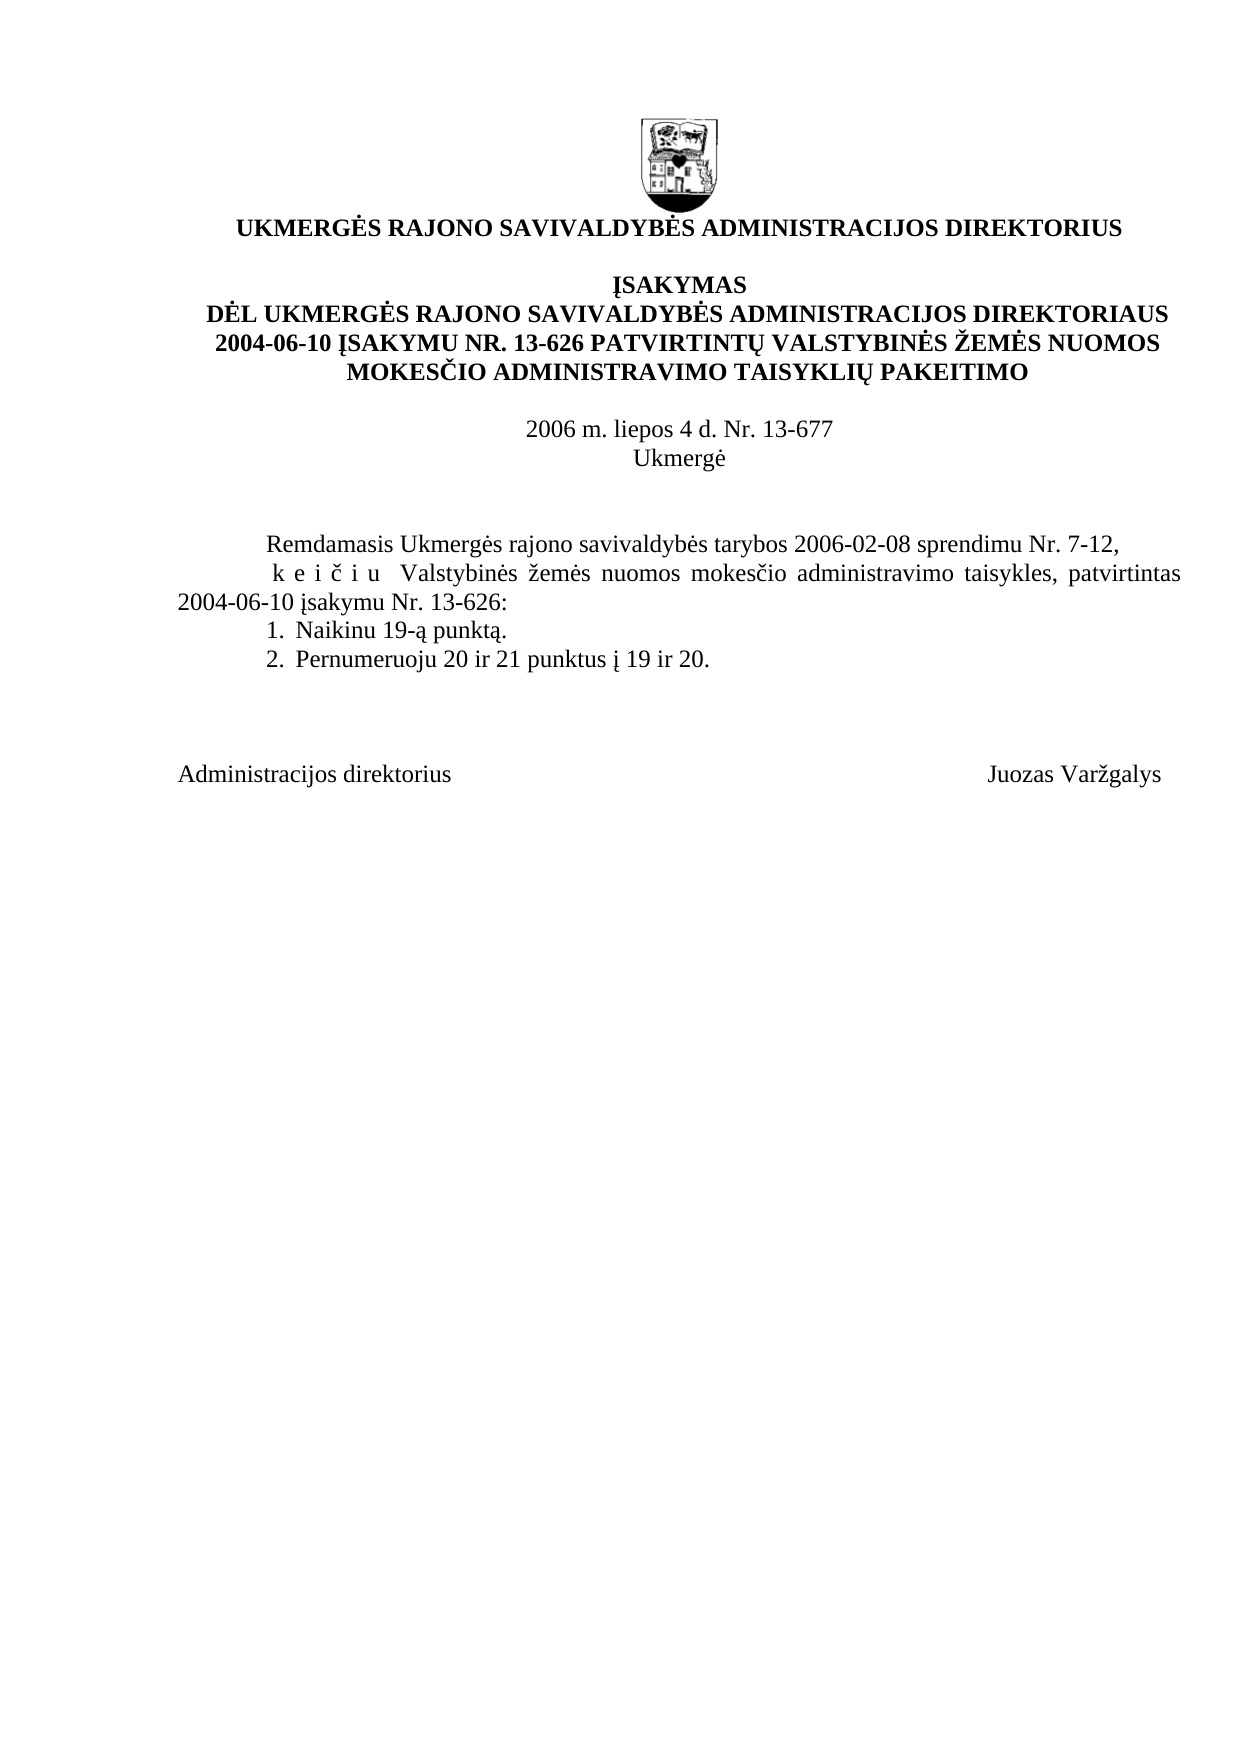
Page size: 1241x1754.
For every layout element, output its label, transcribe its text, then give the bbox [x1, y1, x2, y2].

text ĮSAKYMAS [177, 271, 1181, 299]
text 2. Pernumeruoju 20 ir 21 punktus į 19 ir 20. [177, 644, 1181, 673]
text MOKESČIO ADMINISTRAVIMO TAISYKLIŲ PAKEITIMO [194, 357, 1181, 386]
text 2004-06-10 ĮSAKYMU NR. 13-626 PATVIRTINTŲ VALSTYBINĖS ŽEMĖS NUOMOS [194, 328, 1181, 357]
text 2006 m. liepos 4 d. Nr. 13-677 [177, 414, 1181, 443]
text 1. Naikinu 19-ą punktą. [177, 616, 1181, 644]
text Remdamasis Ukmergės rajono savivaldybės tarybos 2006-02-08 sprendimu Nr. 7-12, [177, 529, 1181, 558]
text DĖL UKMERGĖS RAJONO SAVIVALDYBĖS ADMINISTRACIJOS DIREKTORIAUS [194, 299, 1181, 328]
text keičiu Valstybinės žemės nuomos mokesčio administravimo taisykles, patvirtintas 2004-06-10 įsakymu Nr. 13-626: [177, 558, 1181, 616]
text UKMERGĖS RAJONO SAVIVALDYBĖS ADMINISTRACIJOS DIREKTORIUS [177, 213, 1181, 242]
text Administracijos direktorius Juozas Varžgalys [177, 759, 1181, 788]
text Ukmergė [177, 443, 1181, 472]
